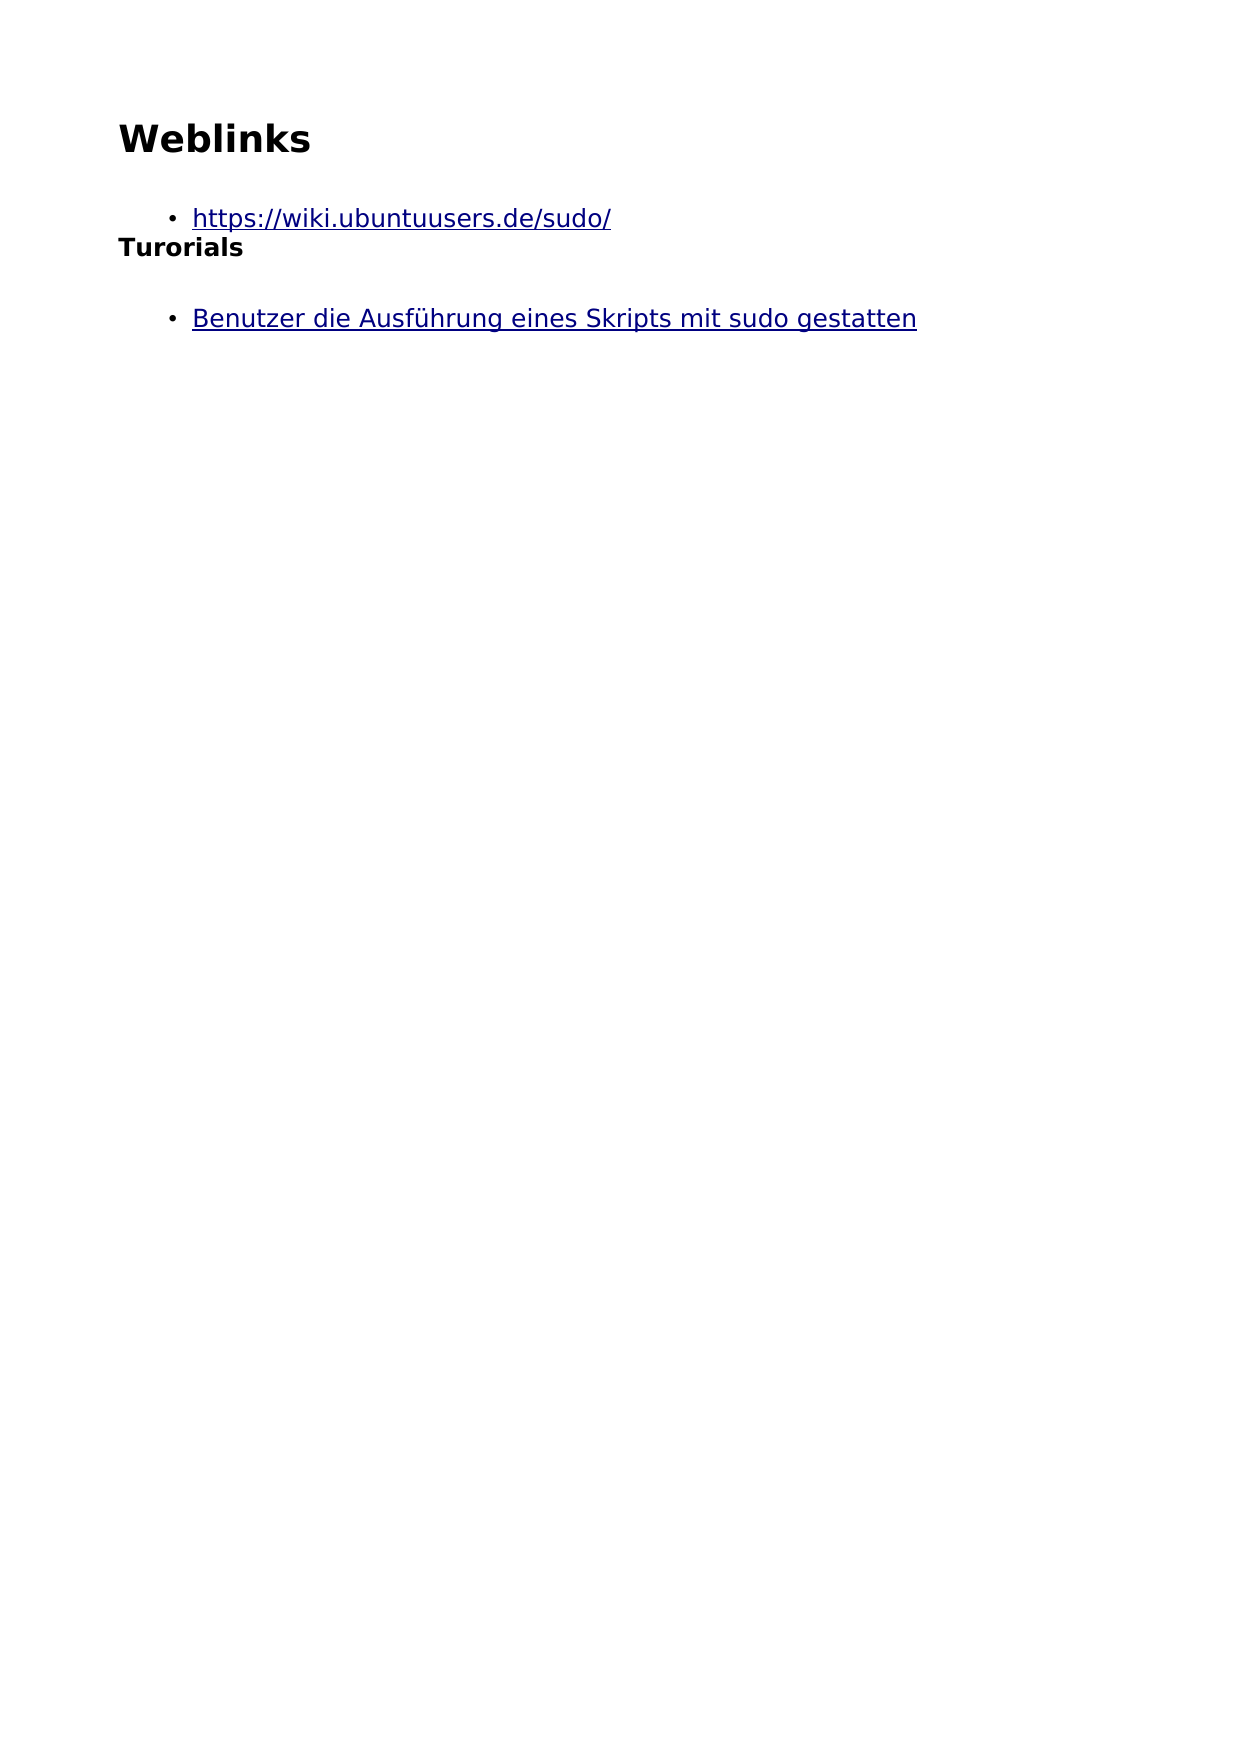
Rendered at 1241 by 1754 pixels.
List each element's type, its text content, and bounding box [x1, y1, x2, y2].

list Benutzer die Ausführung eines Skripts mit sudo gestatten [177, 304, 1122, 333]
text Turorials [118, 233, 1122, 262]
list https://wiki.ubuntuusers.de/sudo/ [177, 204, 1122, 233]
subtitle Weblinks [118, 118, 1122, 162]
